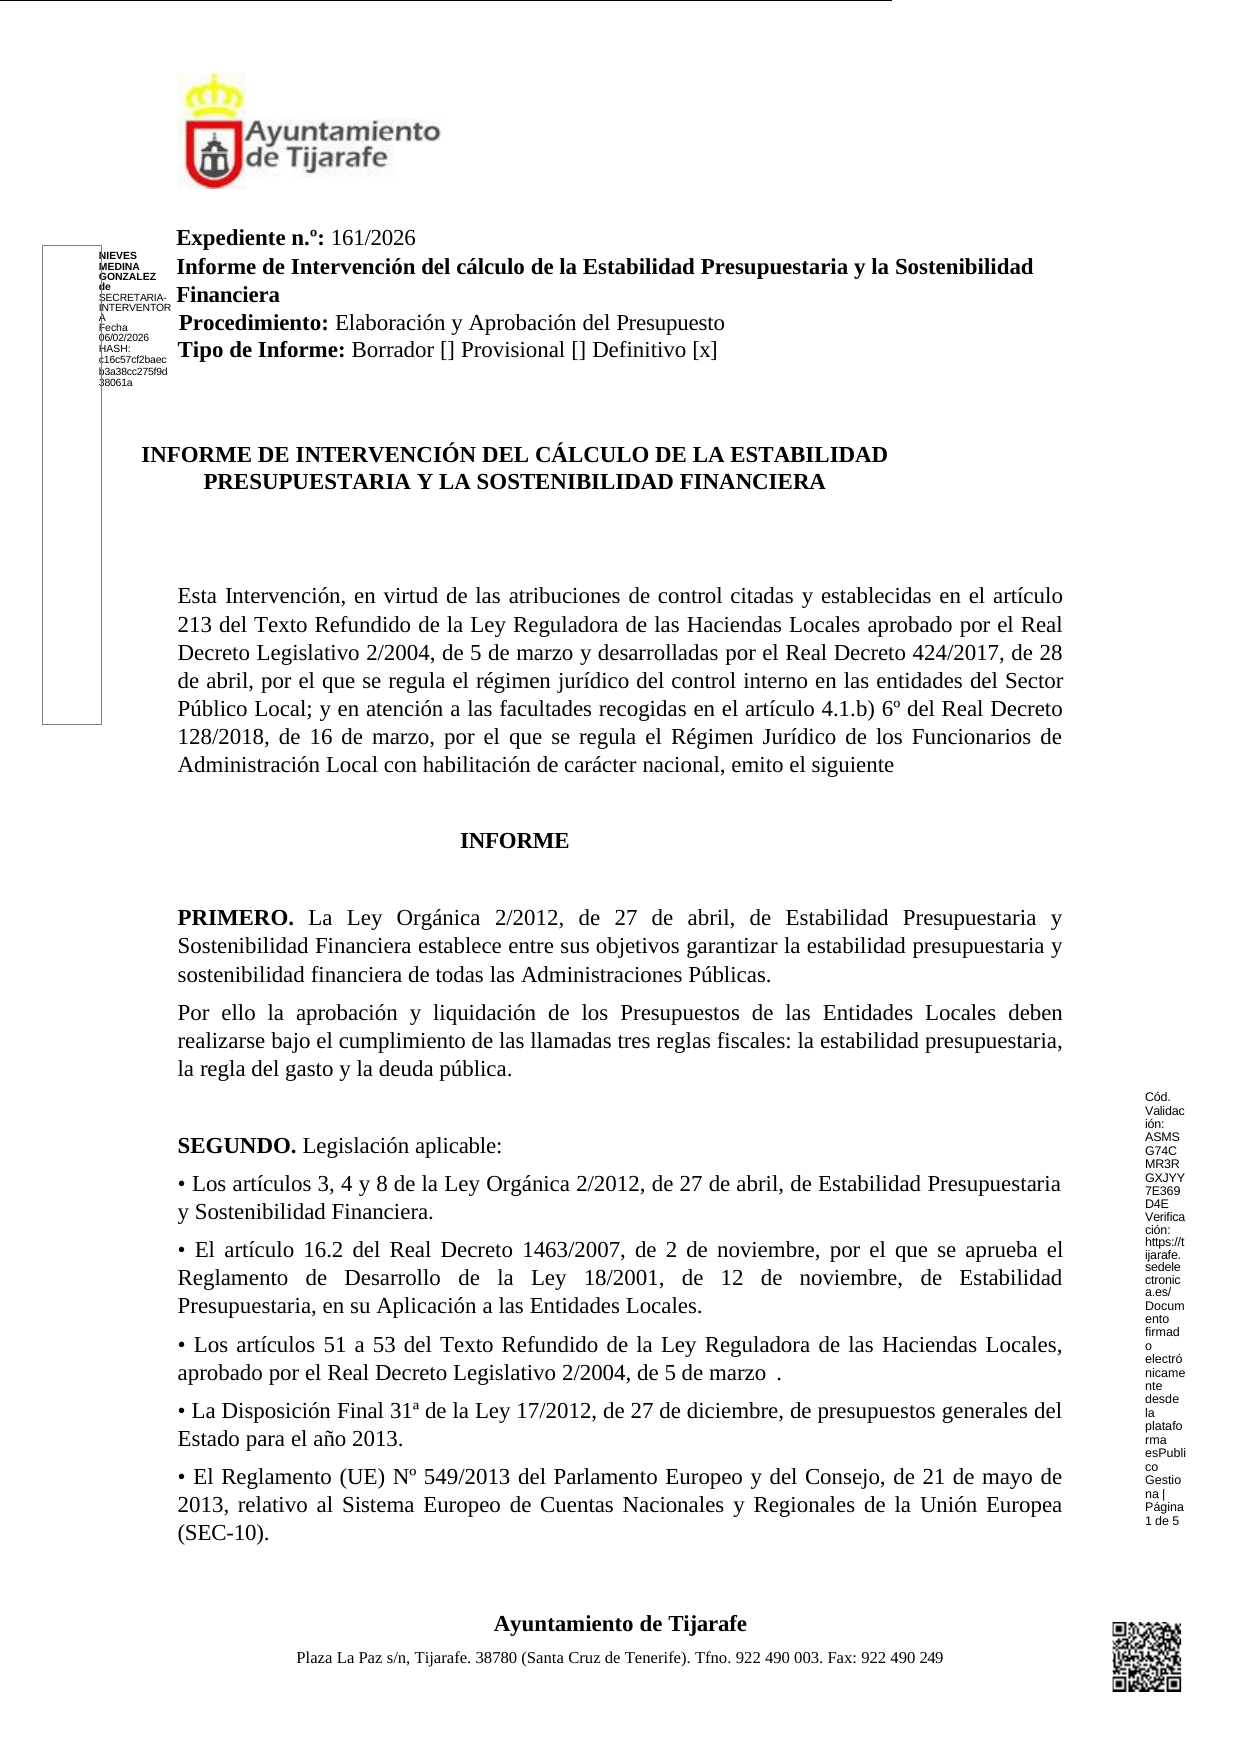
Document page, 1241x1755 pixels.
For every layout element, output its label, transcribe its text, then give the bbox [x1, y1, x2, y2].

subtitle INFORME DE INTERVENCIÓN DEL CÁLCULO DE LA ESTABILIDAD PRESUPUESTARIA Y LA SOSTENIBILIDAD FINANCIERA [102, 441, 994, 494]
list Los artículos 51 a 53 del Texto Refundido de la Ley Reguladora de las Haciendas Locales, aprobado por el Real Decreto Legislativo 2/2004, de 5 de marzo . [177, 1331, 1063, 1385]
text SEGUNDO. Legislación aplicable: [177, 1132, 1076, 1158]
text Expediente n.º: 161/2026 [176, 224, 1076, 251]
list Los artículos 3, 4 y 8 de la Ley Orgánica 2/2012, de 27 de abril, de Estabilidad Presupuestaria y Sostenibilidad Financiera. [177, 1170, 1062, 1224]
subtitle Informe de Intervención del cálculo de la Estabilidad Presupuestaria y la Sostenibilidad Financiera [176, 253, 1076, 307]
text Procedimiento: Elaboración y Aprobación del Presupuesto [179, 309, 1076, 335]
list El artículo 16.2 del Real Decreto 1463/2007, de 2 de noviembre, por el que se aprueba el Reglamento de Desarrollo de la Ley 18/2001, de 12 de noviembre, de Estabilidad Presupuestaria, en su Aplicación a las Entidades Locales. [177, 1236, 1063, 1319]
text [43, 246, 101, 724]
text Documento firmado electrónicamente desde la plataforma esPublico Gestiona | Página 1 de 5 [1145, 1299, 1186, 1528]
text Esta Intervención, en virtud de las atribuciones de control citadas y establecidas en el artículo 213 del Texto Refundido de la Ley Reguladora de las Haciendas Locales aprobado por el Real Decreto Legislativo 2/2004, de 5 de marzo y desarrolladas por el Real Decreto 424/2017, de 28 de abril, por el que se regula el régimen jurídico del control interno en las entidades del Sector Público Local; y en atención a las facultades recogidas en el artículo 4.1.b) 6º del Real Decreto 128/2018, de 16 de marzo, por el que se regula el Régimen Jurídico de los Funcionarios de Administración Local con habilitación de carácter nacional, emito el siguiente [177, 582, 1063, 778]
text PRIMERO. La Ley Orgánica 2/2012, de 27 de abril, de Estabilidad Presupuestaria y Sostenibilidad Financiera establece entre sus objetivos garantizar la estabilidad presupuestaria y sostenibilidad financiera de todas las Administraciones Públicas. [177, 904, 1063, 987]
subtitle INFORME [35, 828, 994, 854]
list La Disposición Final 31ª de la Ley 17/2012, de 27 de diciembre, de presupuestos generales del Estado para el año 2013. [177, 1397, 1063, 1451]
text Por ello la aprobación y liquidación de los Presupuestos de las Entidades Locales deben realizarse bajo el cumplimiento de las llamadas tres reglas fiscales: la estabilidad presupuestaria, la regla del gasto y la deuda pública. [177, 999, 1063, 1082]
text Verificación: https://tijarafe.sedelectronica.es/ [1145, 1212, 1186, 1299]
list El Reglamento (UE) Nº 549/2013 del Parlamento Europeo y del Consejo, de 21 de mayo de 2013, relativo al Sistema Europeo de Cuentas Nacionales y Regionales de la Unión Europea (SEC-10). [177, 1463, 1063, 1546]
text Tipo de Informe: Borrador [] Provisional [] Definitivo [x] [177, 336, 1076, 362]
text Cód. Validación: ASMSG74CMR3RGXJYY7E369D4E [1145, 1091, 1186, 1212]
